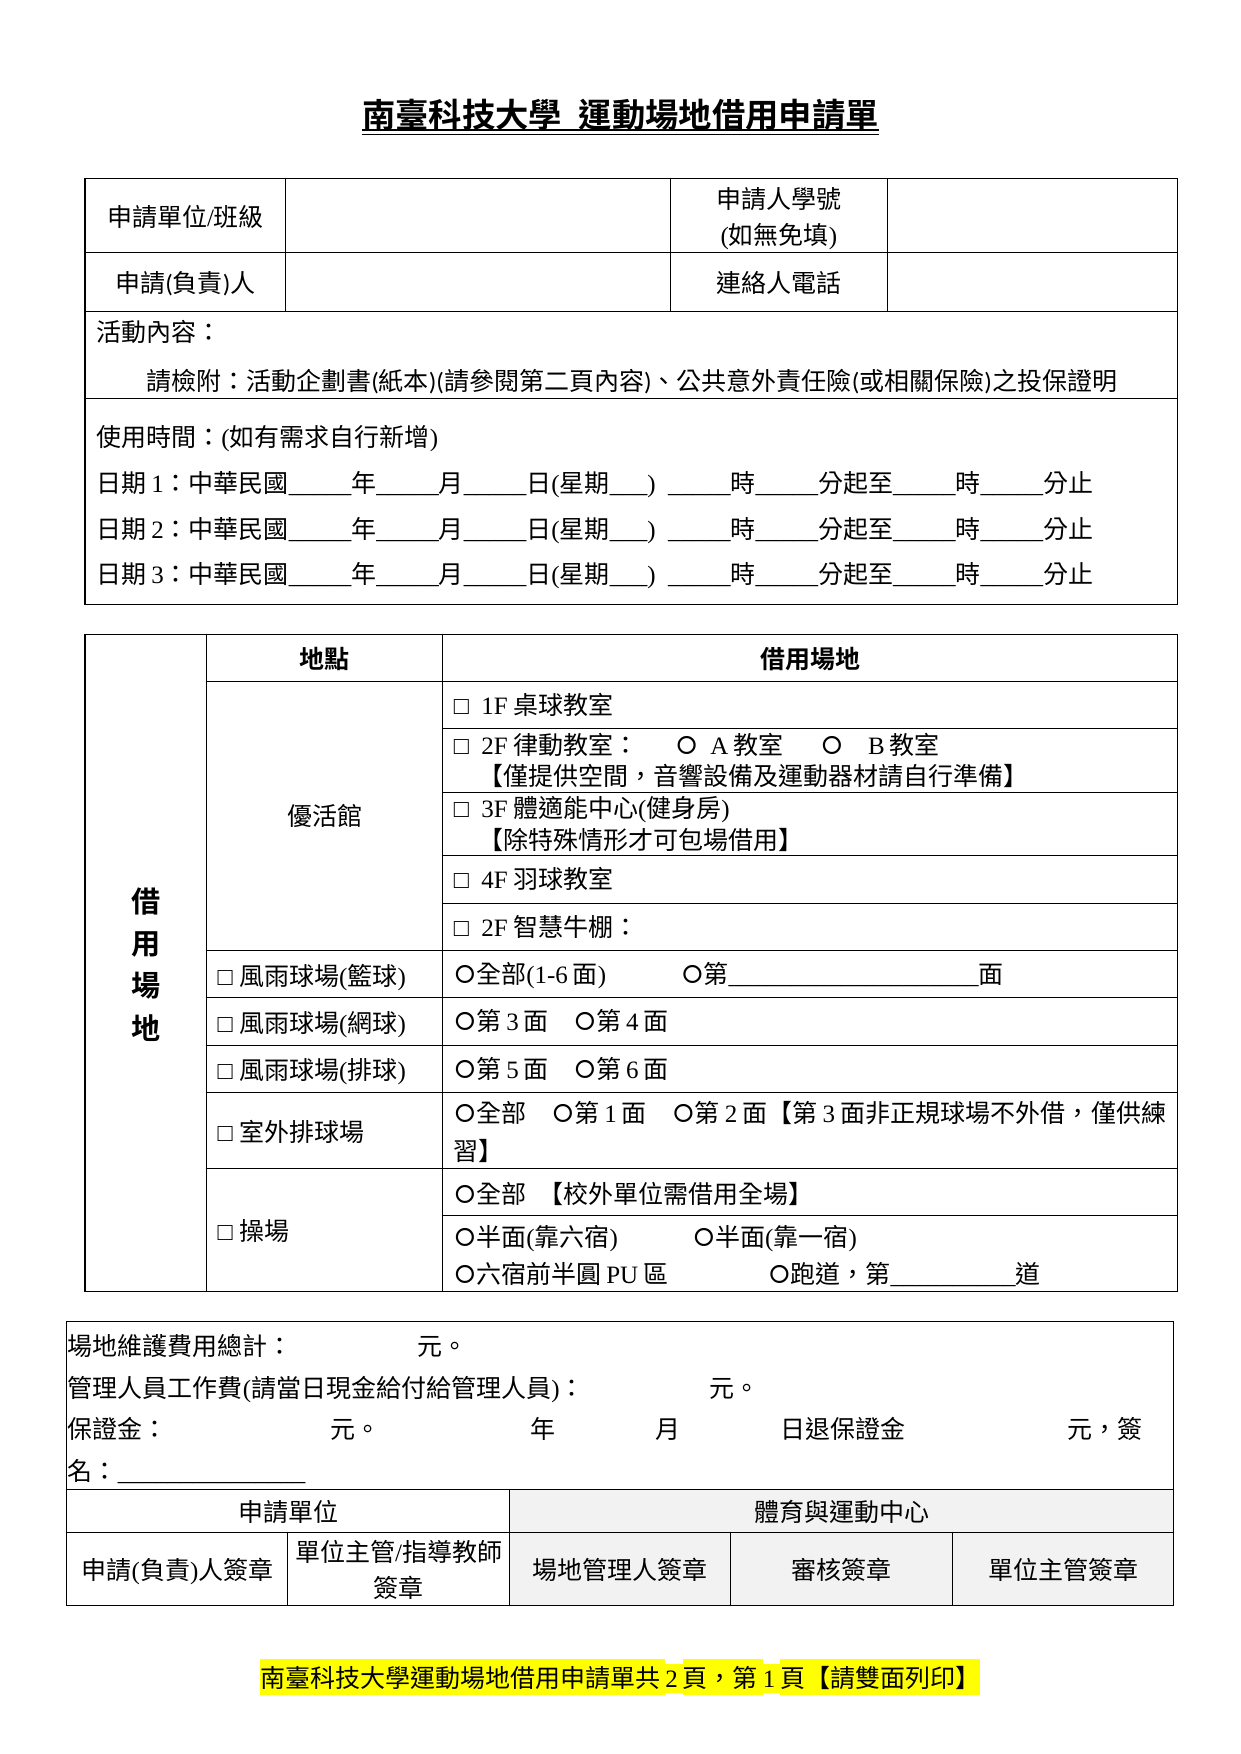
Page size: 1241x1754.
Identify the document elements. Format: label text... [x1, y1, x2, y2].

table_cell 全部 【校外單位需借用全場】 [443, 1169, 1177, 1215]
table_cell 第5面 第6面 [443, 1046, 1177, 1092]
table_header [888, 179, 1177, 252]
table_cell □ 風雨球場(網球) [207, 998, 442, 1044]
table_cell 場地管理人簽章 [510, 1533, 730, 1605]
table_cell 申請(負責)人簽章 [67, 1533, 287, 1605]
table_cell 單位主管/指導教師 簽章 [288, 1533, 509, 1605]
table_cell □ 2F律動教室：  A教室  B教室 【僅提供空間，音響設備及運動器材請自行準備】 [443, 729, 1177, 792]
table_cell 優活館 [207, 682, 442, 950]
table_cell 審核簽章 [731, 1533, 952, 1605]
table_header [286, 179, 670, 252]
table_header 借用場地 [443, 635, 1177, 681]
table_cell 第3面 第4面 [443, 998, 1177, 1044]
table_cell 半面(靠六宿) 半面(靠一宿) 六宿前半圓PU區 跑道，第__________道 [443, 1216, 1177, 1291]
table_header 借 用 場 地 [86, 635, 206, 1291]
table_header 地點 [207, 635, 442, 681]
table_cell □ 3F體適能中心(健身房) 【除特殊情形才可包場借用】 [443, 793, 1177, 855]
table_cell 申請(負責)人 [86, 253, 285, 311]
table_cell □ 風雨球場(籃球) [207, 951, 442, 997]
table_cell 連絡人電話 [671, 253, 887, 311]
text 南臺科技大學 運動場地借用申請單 [118, 89, 1122, 137]
table_cell 使用時間：(如有需求自行新增) 日期1：中華民國_____年_____月_____日(星期___) _____時_____分起至_____時_____分止 日期2：中華民國_____年_____月_____日(星期___) _____時_____分起至_____時_____分止 日期3：中華民國_____年_____月_____日(星期___) _____時_____分起至_____時_____分止 [86, 399, 1177, 604]
table_cell 全部(1-6面) 第____________________面 [443, 951, 1177, 997]
table_header 申請人學號 (如無免填) [671, 179, 887, 252]
table_cell 單位主管簽章 [953, 1533, 1173, 1605]
table_cell 全部 第1面 第2面【第3面非正規球場不外借，僅供練習】 [443, 1093, 1177, 1168]
table_cell □ 2F智慧牛棚： [443, 904, 1177, 950]
table_cell 申請單位 [67, 1490, 509, 1532]
table_cell □ 室外排球場 [207, 1093, 442, 1168]
table_cell 活動內容： 請檢附：活動企劃書(紙本)(請參閱第二頁內容)、公共意外責任險(或相關保險)之投保證明 [86, 312, 1177, 398]
table_header 場地維護費用總計： 元。 管理人員工作費(請當日現金給付給管理人員)： 元。 保證金： 元。 年 月 日退保證金 元，簽名：_______________ [67, 1322, 1173, 1489]
table_cell [286, 253, 670, 311]
table_cell [888, 253, 1177, 311]
table_cell □ 1F桌球教室 [443, 682, 1177, 728]
table_header 申請單位/班級 [86, 179, 285, 252]
table_cell □ 風雨球場(排球) [207, 1046, 442, 1092]
table_cell □ 4F羽球教室 [443, 856, 1177, 903]
table_cell 體育與運動中心 [510, 1490, 1173, 1532]
table_cell □ 操場 [207, 1169, 442, 1291]
